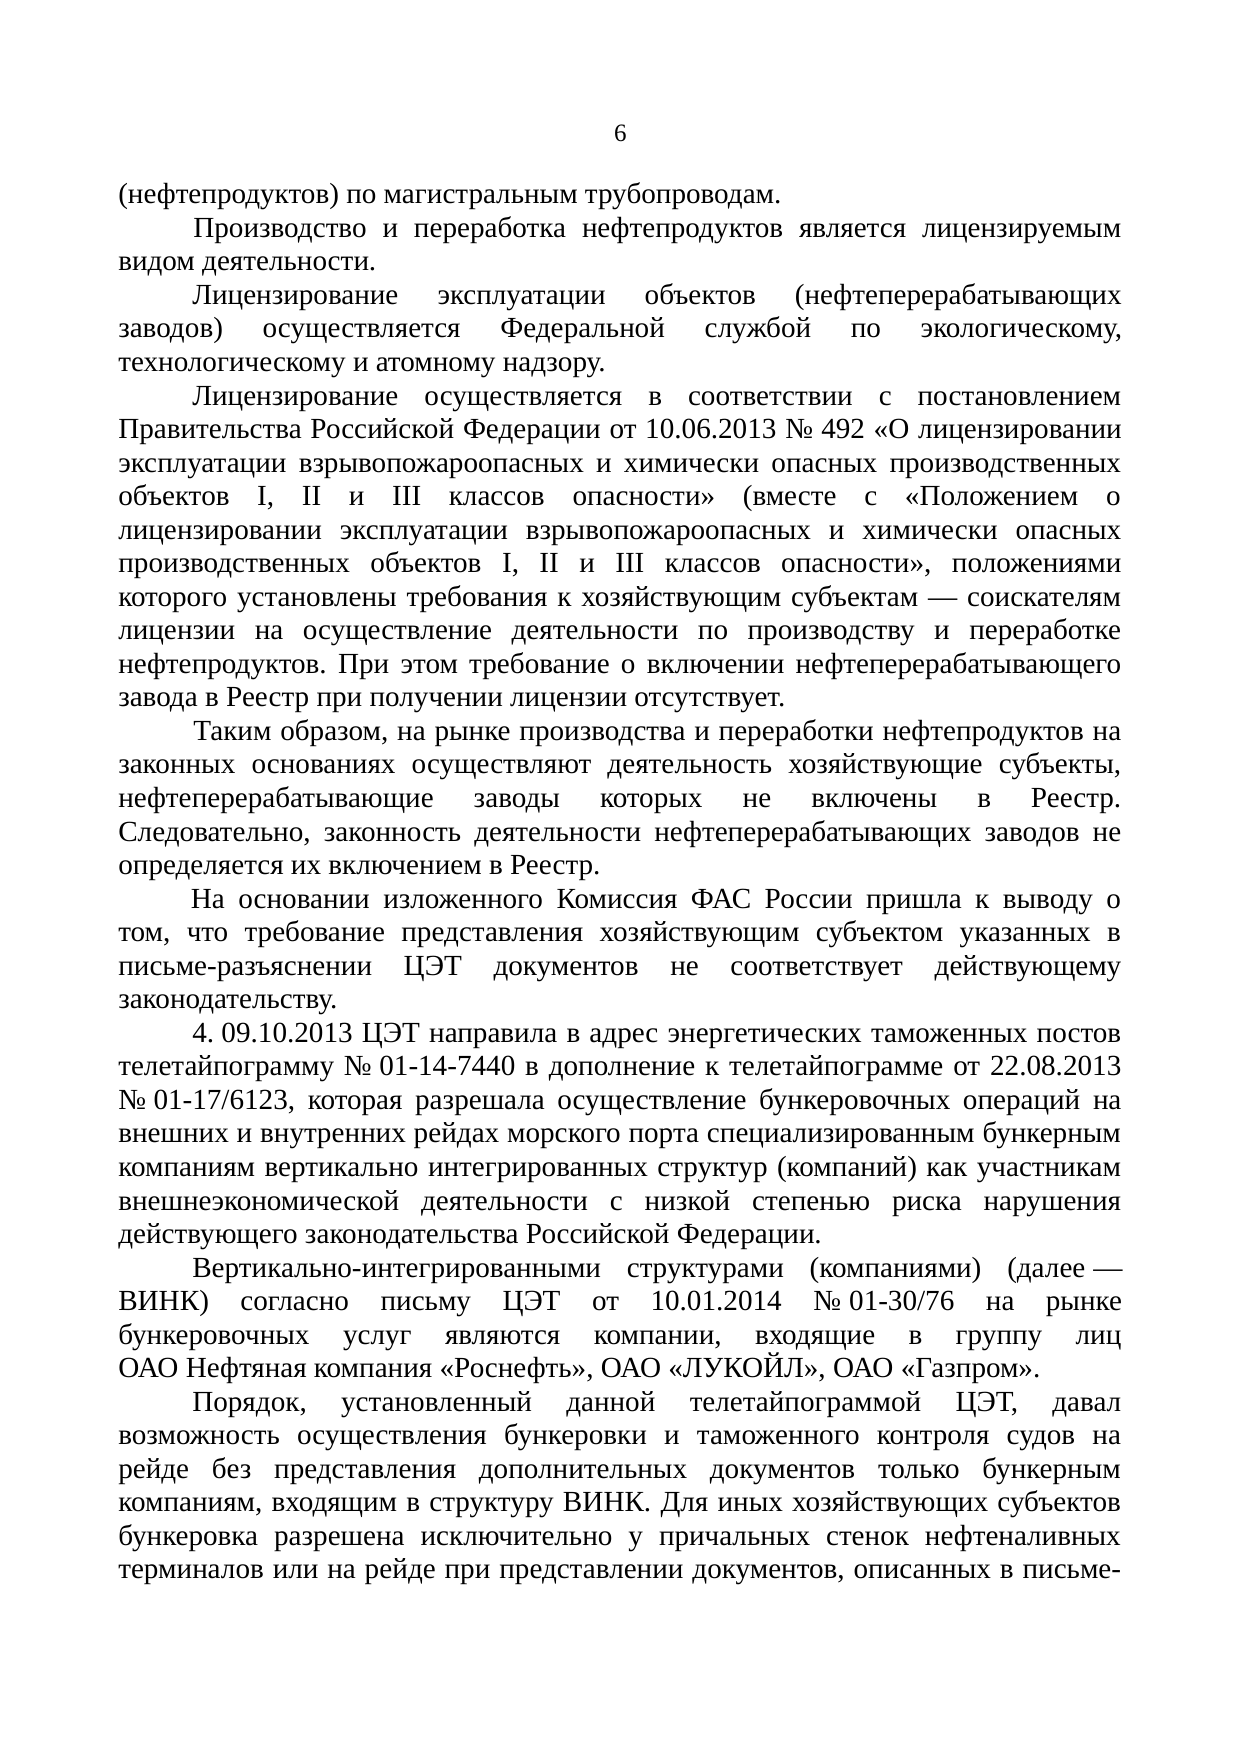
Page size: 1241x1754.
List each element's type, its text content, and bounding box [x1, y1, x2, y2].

text Порядок, установленный данной телетайпограммой ЦЭТ, давал возможность осуществления бункеровки и таможенного контроля судов на рейде без представления дополнительных документов только бункерным компаниям, входящим в структуру ВИНК. Для иных хозяйствующих субъектов бункеровка разрешена исключительно у причальных стенок нефтеналивных терминалов или на рейде при представлении документов, описанных в письме- [118, 1384, 1122, 1585]
text Лицензирование осуществляется в соответствии с постановлением Правительства Российской Федерации от 10.06.2013 № 492 «О лицензировании эксплуатации взрывопожароопасных и химически опасных производственных объектов I, II и III классов опасности» (вместе с «Положением о лицензировании эксплуатации взрывопожароопасных и химически опасных производственных объектов I, II и III классов опасности», положениями которого установлены требования к хозяйствующим субъектам — соискателям лицензии на осуществление деятельности по производству и переработке нефтепродуктов. При этом требование о включении нефтеперерабатывающего завода в Реестр при получении лицензии отсутствует. [118, 378, 1122, 713]
text (нефтепродуктов) по магистральным трубопроводам. [118, 176, 1122, 210]
text На основании изложенного Комиссия ФАС России пришла к выводу о том, что требование представления хозяйствующим субъектом указанных в письме-разъяснении ЦЭТ документов не соответствует действующему законодательству. [118, 881, 1122, 1015]
text Производство и переработка нефтепродуктов является лицензируемым видом деятельности. [118, 210, 1122, 277]
text 4. 09.10.2013 ЦЭТ направила в адрес энергетических таможенных постов телетайпограмму № 01-14-7440 в дополнение к телетайпограмме от 22.08.2013 № 01-17/6123, которая разрешала осуществление бункеровочных операций на внешних и внутренних рейдах морского порта специализированным бункерным компаниям вертикально интегрированных структур (компаний) как участникам внешнеэкономической деятельности с низкой степенью риска нарушения действующего законодательства Российской Федерации. [118, 1015, 1122, 1250]
text Таким образом, на рынке производства и переработки нефтепродуктов на законных основаниях осуществляют деятельность хозяйствующие субъекты, нефтеперерабатывающие заводы которых не включены в Реестр. Следовательно, законность деятельности нефтеперерабатывающих заводов не определяется их включением в Реестр. [118, 713, 1122, 881]
text Лицензирование эксплуатации объектов (нефтеперерабатывающих заводов) осуществляется Федеральной службой по экологическому, технологическому и атомному надзору. [118, 277, 1122, 378]
text Вертикально-интегрированными структурами (компаниями) (далее — ВИНК) согласно письму ЦЭТ от 10.01.2014 № 01-30/76 на рынке бункеровочных услуг являются компании, входящие в группу лиц ОАО Нефтяная компания «Роснефть», ОАО «ЛУКОЙЛ», ОАО «Газпром». [118, 1250, 1122, 1384]
